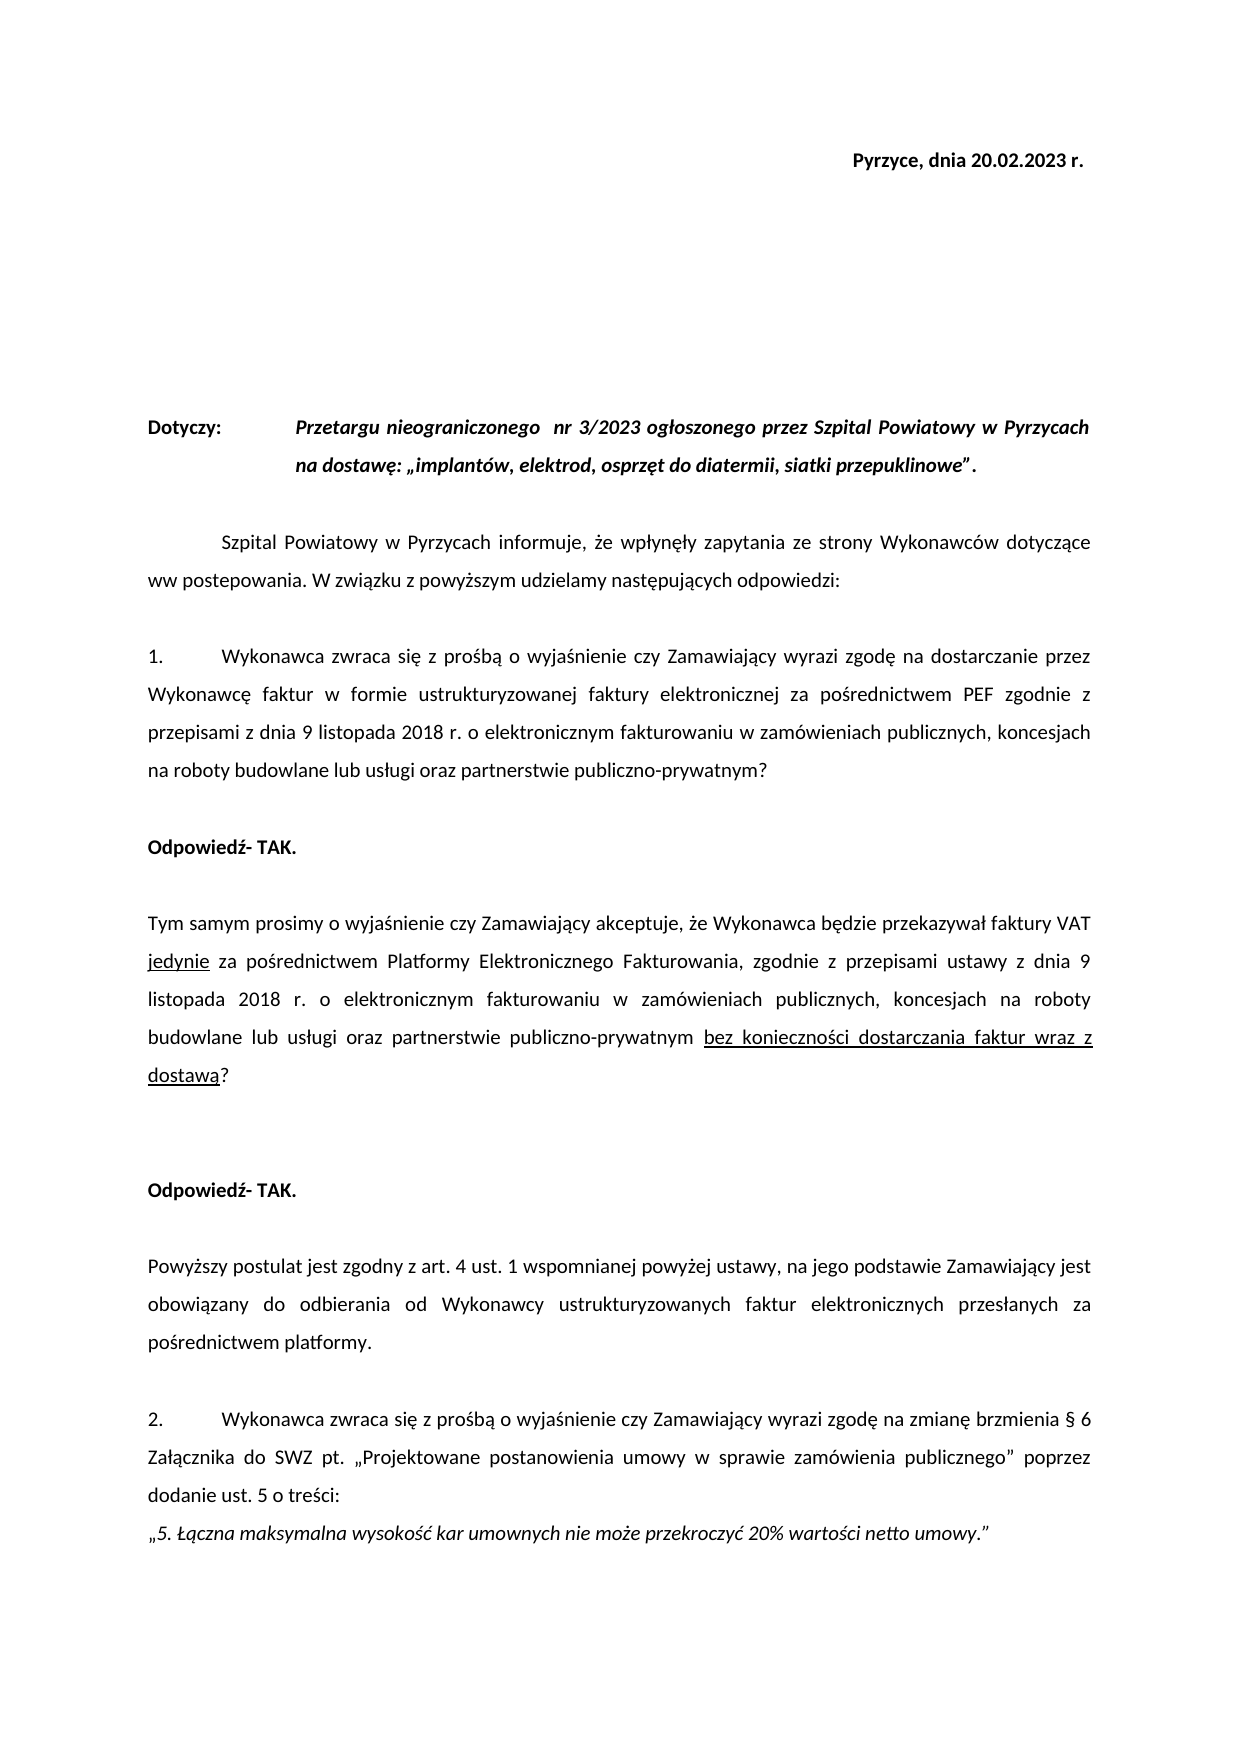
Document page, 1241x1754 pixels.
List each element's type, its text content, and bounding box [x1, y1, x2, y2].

text „5. Łączna maksymalna wysokość kar umownych nie może przekroczyć 20% wartości netto umowy.” [148, 1520, 1093, 1546]
text Dotyczy: Przetargu nieograniczonego nr 3/2023 ogłoszonego przez Szpital Powiatowy w Pyrzycach na dostawę: „implantów, elektrod, osprzęt do diatermii, siatki przepuklinowe”. [148, 414, 1093, 478]
list Wykonawca zwraca się z prośbą o wyjaśnienie czy Zamawiający wyrazi zgodę na dostarczanie przez Wykonawcę faktur w formie ustrukturyzowanej faktury elektronicznej za pośrednictwem PEF zgodnie z przepisami z dnia 9 listopada 2018 r. o elektronicznym fakturowaniu w zamówieniach publicznych, koncesjach na roboty budowlane lub usługi oraz partnerstwie publiczno-prywatnym? [148, 643, 1093, 783]
text Odpowiedź- TAK. [148, 1177, 1093, 1202]
text Szpital Powiatowy w Pyrzycach informuje, że wpłynęły zapytania ze strony Wykonawców dotyczące ww postepowania. W związku z powyższym udzielamy następujących odpowiedzi: [148, 529, 1093, 592]
list Odpowiedź- TAK. [148, 834, 1093, 859]
list Wykonawca zwraca się z prośbą o wyjaśnienie czy Zamawiający wyrazi zgodę na zmianę brzmienia § 6 Załącznika do SWZ pt. „Projektowane postanowienia umowy w sprawie zamówienia publicznego” poprzez dodanie ust. 5 o treści: [148, 1406, 1093, 1507]
text Pyrzyce, dnia 20.02.2023 r. [620, 148, 1093, 173]
text Tym samym prosimy o wyjaśnienie czy Zamawiający akceptuje, że Wykonawca będzie przekazywał faktury VAT jedynie za pośrednictwem Platformy Elektronicznego Fakturowania, zgodnie z przepisami ustawy z dnia 9 listopada 2018 r. o elektronicznym fakturowaniu w zamówieniach publicznych, koncesjach na roboty budowlane lub usługi oraz partnerstwie publiczno-prywatnym bez konieczności dostarczania faktur wraz z dostawą? [148, 910, 1093, 1088]
text Powyższy postulat jest zgodny z art. 4 ust. 1 wspomnianej powyżej ustawy, na jego podstawie Zamawiający jest obowiązany do odbierania od Wykonawcy ustrukturyzowanych faktur elektronicznych przesłanych za pośrednictwem platformy. [148, 1253, 1093, 1355]
